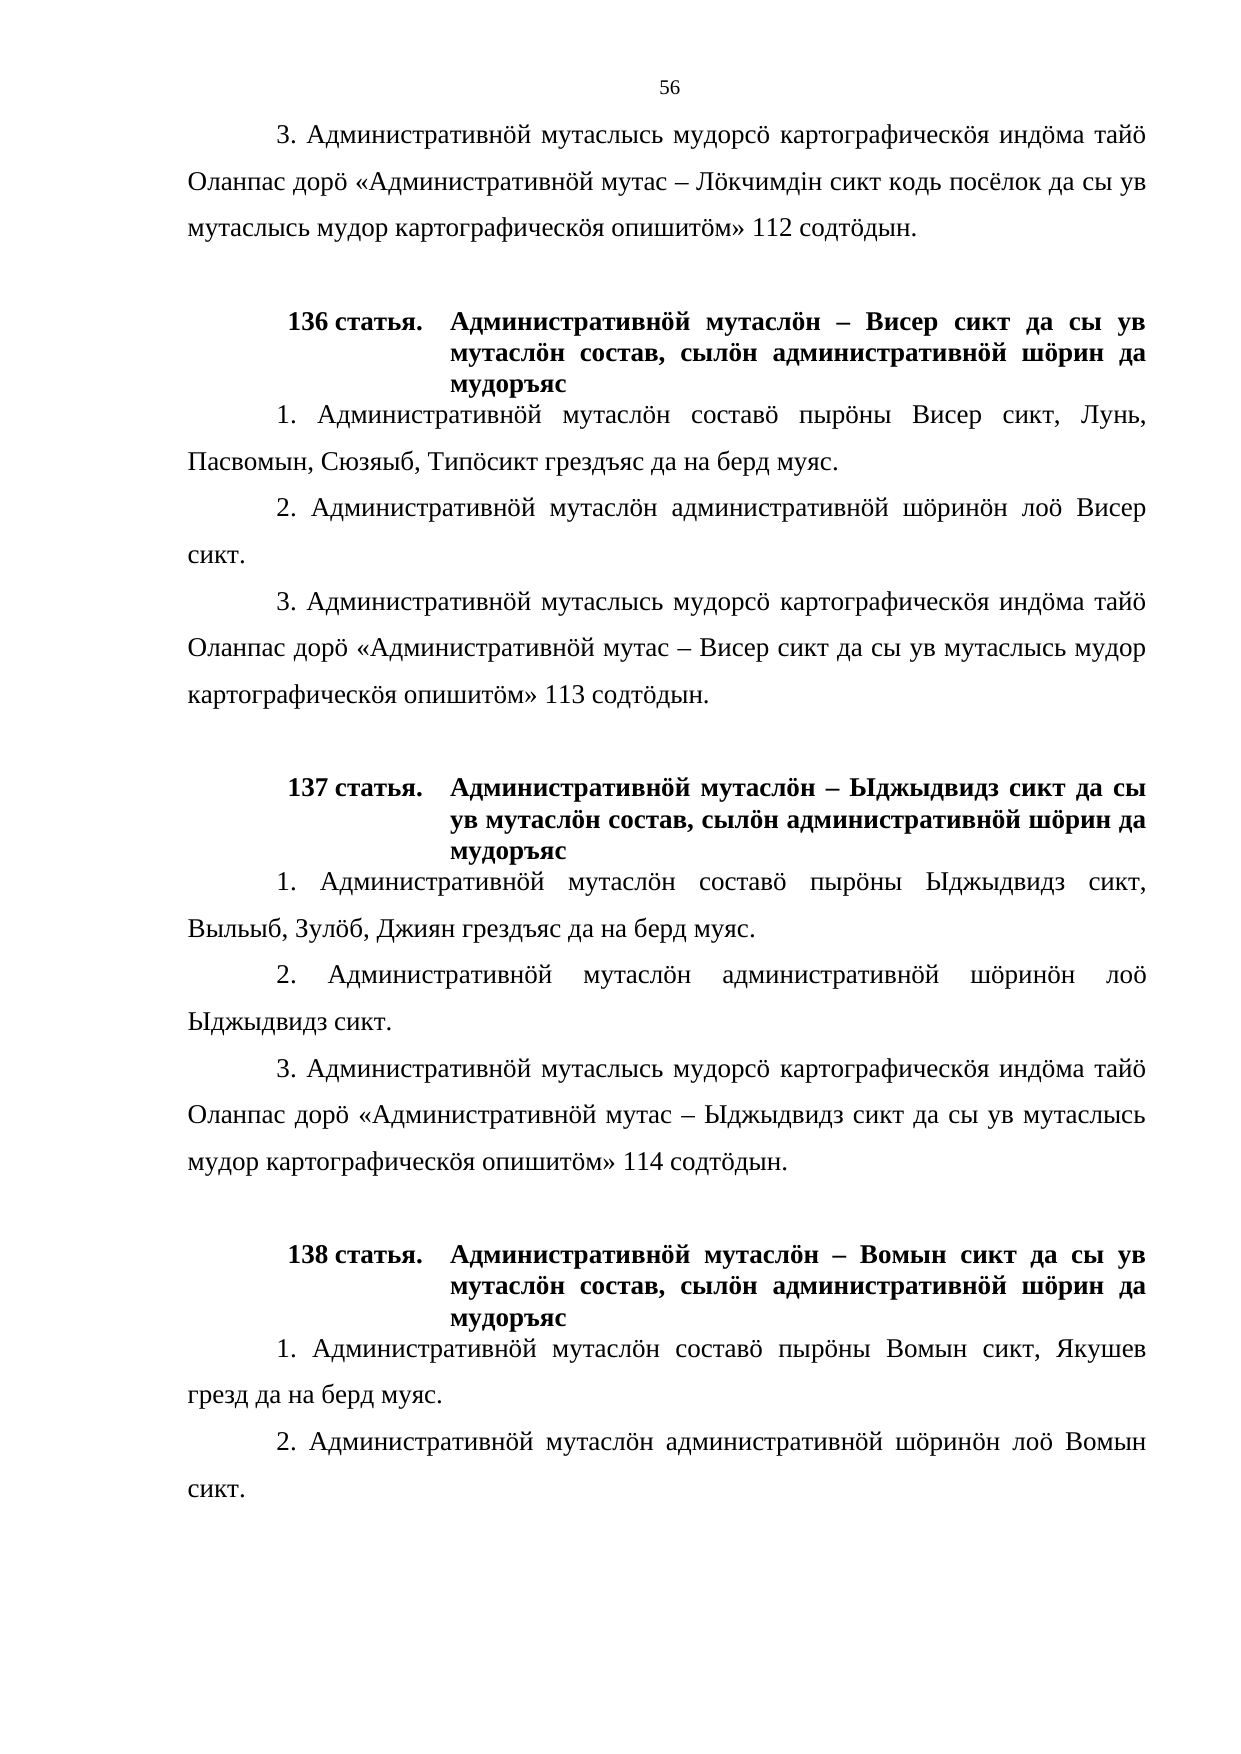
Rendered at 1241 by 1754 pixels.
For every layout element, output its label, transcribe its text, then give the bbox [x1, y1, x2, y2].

table_header Административнöй мутаслöн – Вомын сикт да сы ув мутаслöн состав, сылöн административнöй шöрин да мудоръяс [439, 1238, 1163, 1332]
text 3. Административнöй мутаслысь мудорсö картографическöя индöма тайö Оланпас дорö «Административнöй мутас – Висер сикт да сы ув мутаслысь мудор картографическöя опишитöм» 113 содтöдын. [187, 585, 1147, 709]
table_header 136 статья. [176, 305, 438, 398]
text 2. Административнöй мутаслöн административнöй шöринöн лоö Вомын сикт. [187, 1425, 1147, 1503]
text 1. Административнöй мутаслöн составö пырöны Висер сикт, Лунь, Пасвомын, Сюзяыб, Типöсикт грездъяс да на берд муяс. [187, 398, 1147, 476]
table_header Административнöй мутаслöн – Висер сикт да сы ув мутаслöн состав, сылöн административнöй шöрин да мудоръяс [439, 305, 1163, 398]
text 3. Административнöй мутаслысь мудорсö картографическöя индöма тайö Оланпас дорö «Административнöй мутас – Лöкчимдiн сикт кодь посёлок да сы ув мутаслысь мудор картографическöя опишитöм» 112 содтöдын. [187, 118, 1147, 243]
text 1. Административнöй мутаслöн составö пырöны Вомын сикт, Якушев грезд да на берд муяс. [187, 1332, 1147, 1409]
text 2. Административнöй мутаслöн административнöй шöринöн лоö Ыджыдвидз сикт. [187, 958, 1147, 1036]
text 1. Административнöй мутаслöн составö пырöны Ыджыдвидз сикт, Выльыб, Зулöб, Джиян грездъяс да на берд муяс. [187, 865, 1147, 943]
table_header 138 статья. [176, 1238, 438, 1332]
table_header Административнöй мутаслöн – Ыджыдвидз сикт да сы ув мутаслöн состав, сылöн административнöй шöрин да мудоръяс [439, 772, 1163, 865]
text 2. Административнöй мутаслöн административнöй шöринöн лоö Висер сикт. [187, 492, 1147, 569]
text 3. Административнöй мутаслысь мудорсö картографическöя индöма тайö Оланпас дорö «Административнöй мутас – Ыджыдвидз сикт да сы ув мутаслысь мудор картографическöя опишитöм» 114 содтöдын. [187, 1052, 1147, 1176]
table_header 137 статья. [176, 772, 438, 865]
